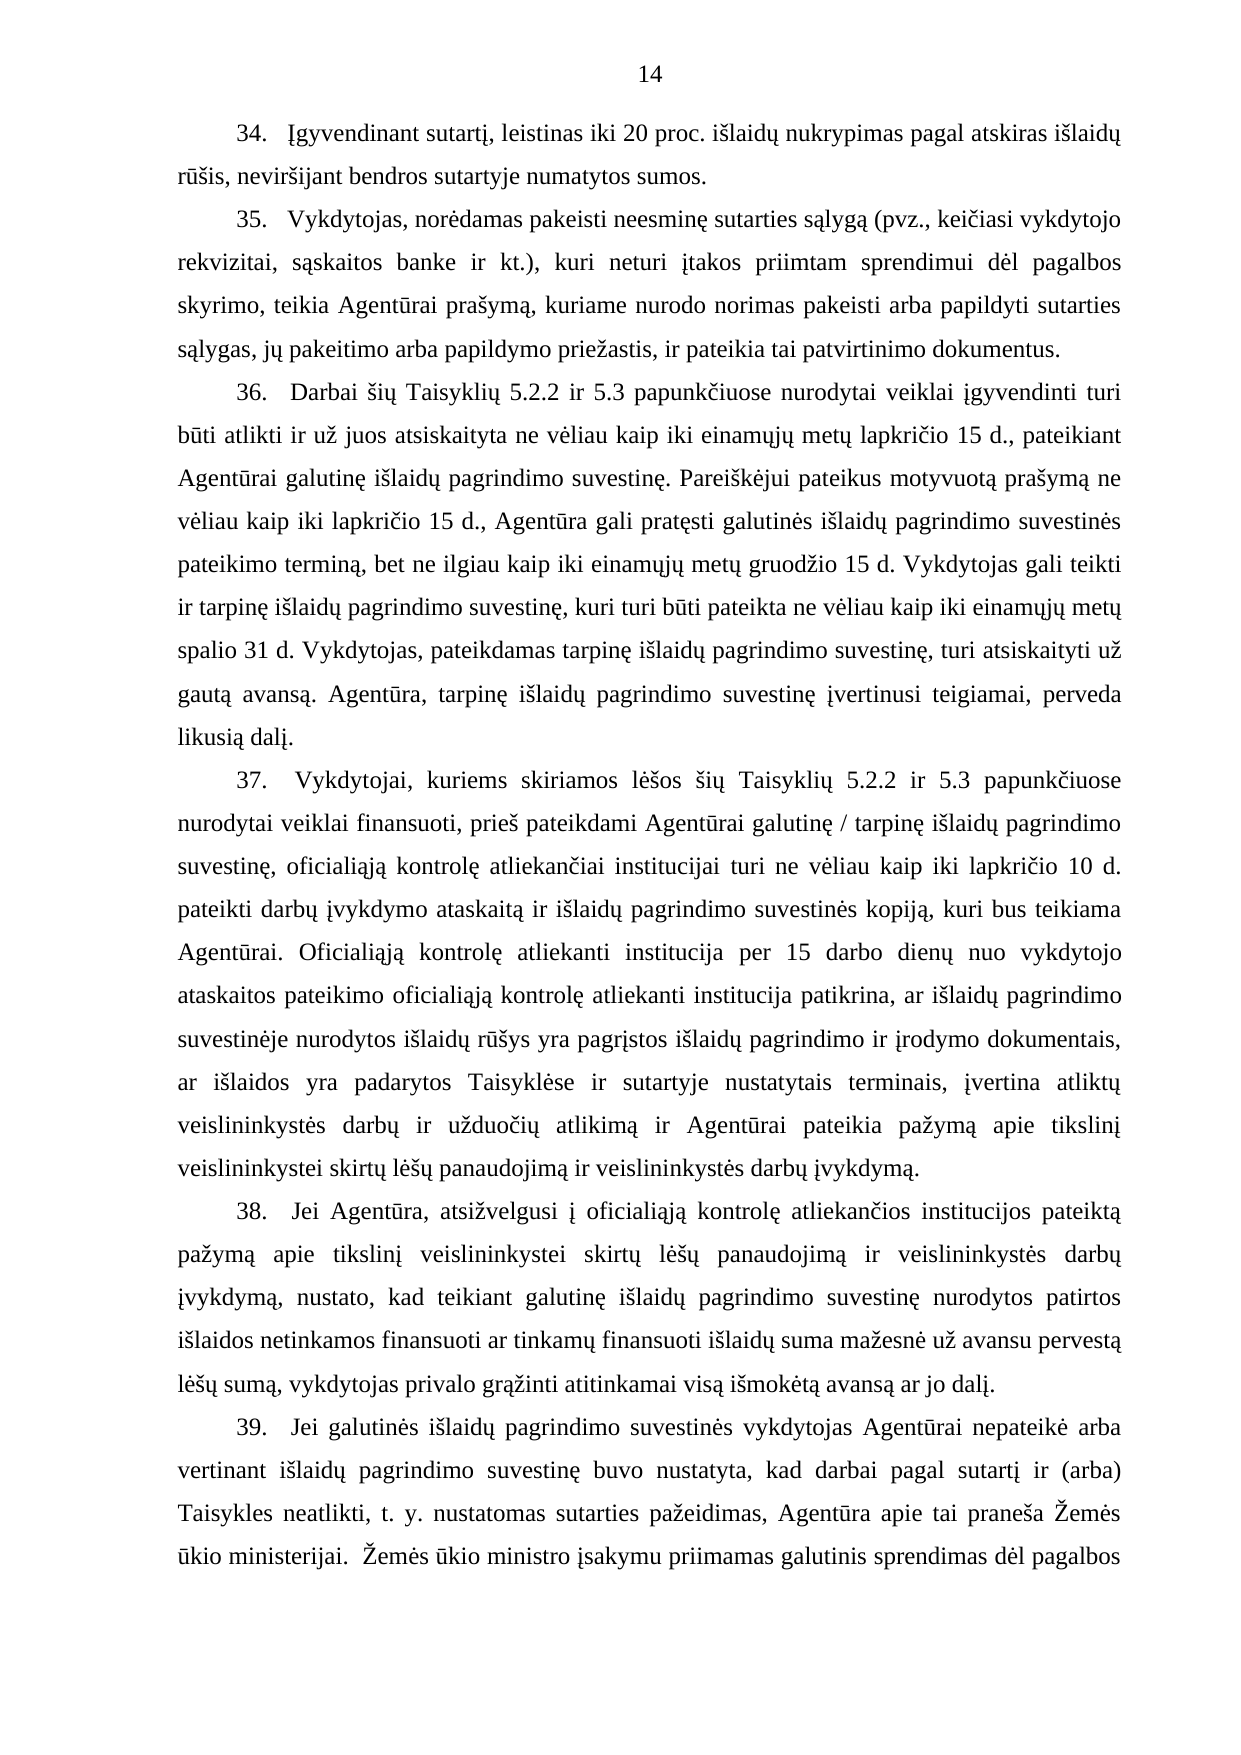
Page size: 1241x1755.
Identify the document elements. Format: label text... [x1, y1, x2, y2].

text 39. Jei galutinės išlaidų pagrindimo suvestinės vykdytojas Agentūrai nepateikė arba vertinant išlaidų pagrindimo suvestinę buvo nustatyta, kad darbai pagal sutartį ir (arba) Taisykles neatlikti, t. y. nustatomas sutarties pažeidimas, Agentūra apie tai praneša Žemės ūkio ministerijai. Žemės ūkio ministro įsakymu priimamas galutinis sprendimas dėl pagalbos [177, 1412, 1122, 1570]
text 35. Vykdytojas, norėdamas pakeisti neesminę sutarties sąlygą (pvz., keičiasi vykdytojo rekvizitai, sąskaitos banke ir kt.), kuri neturi įtakos priimtam sprendimui dėl pagalbos skyrimo, teikia Agentūrai prašymą, kuriame nurodo norimas pakeisti arba papildyti sutarties sąlygas, jų pakeitimo arba papildymo priežastis, ir pateikia tai patvirtinimo dokumentus. [177, 204, 1122, 362]
text 38. Jei Agentūra, atsižvelgusi į oficialiąją kontrolę atliekančios institucijos pateiktą pažymą apie tikslinį veislininkystei skirtų lėšų panaudojimą ir veislininkystės darbų įvykdymą, nustato, kad teikiant galutinę išlaidų pagrindimo suvestinę nurodytos patirtos išlaidos netinkamos finansuoti ar tinkamų finansuoti išlaidų suma mažesnė už avansu pervestą lėšų sumą, vykdytojas privalo grąžinti atitinkamai visą išmokėtą avansą ar jo dalį. [177, 1196, 1122, 1397]
text 37. Vykdytojai, kuriems skiriamos lėšos šių Taisyklių 5.2.2 ir 5.3 papunkčiuose nurodytai veiklai finansuoti, prieš pateikdami Agentūrai galutinę / tarpinę išlaidų pagrindimo suvestinę, oficialiąją kontrolę atliekančiai institucijai turi ne vėliau kaip iki lapkričio 10 d. pateikti darbų įvykdymo ataskaitą ir išlaidų pagrindimo suvestinės kopiją, kuri bus teikiama Agentūrai. Oficialiąją kontrolę atliekanti institucija per 15 darbo dienų nuo vykdytojo ataskaitos pateikimo oficialiąją kontrolę atliekanti institucija patikrina, ar išlaidų pagrindimo suvestinėje nurodytos išlaidų rūšys yra pagrįstos išlaidų pagrindimo ir įrodymo dokumentais, ar išlaidos yra padarytos Taisyklėse ir sutartyje nustatytais terminais, įvertina atliktų veislininkystės darbų ir užduočių atlikimą ir Agentūrai pateikia pažymą apie tikslinį veislininkystei skirtų lėšų panaudojimą ir veislininkystės darbų įvykdymą. [177, 765, 1122, 1182]
text 34. Įgyvendinant sutartį, leistinas iki 20 proc. išlaidų nukrypimas pagal atskiras išlaidų rūšis, neviršijant bendros sutartyje numatytos sumos. [177, 118, 1122, 190]
text 36. Darbai šių Taisyklių 5.2.2 ir 5.3 papunkčiuose nurodytai veiklai įgyvendinti turi būti atlikti ir už juos atsiskaityta ne vėliau kaip iki einamųjų metų lapkričio 15 d., pateikiant Agentūrai galutinę išlaidų pagrindimo suvestinę. Pareiškėjui pateikus motyvuotą prašymą ne vėliau kaip iki lapkričio 15 d., Agentūra gali pratęsti galutinės išlaidų pagrindimo suvestinės pateikimo terminą, bet ne ilgiau kaip iki einamųjų metų gruodžio 15 d. Vykdytojas gali teikti ir tarpinę išlaidų pagrindimo suvestinę, kuri turi būti pateikta ne vėliau kaip iki einamųjų metų spalio 31 d. Vykdytojas, pateikdamas tarpinę išlaidų pagrindimo suvestinę, turi atsiskaityti už gautą avansą. Agentūra, tarpinę išlaidų pagrindimo suvestinę įvertinusi teigiamai, perveda likusią dalį. [177, 377, 1122, 751]
